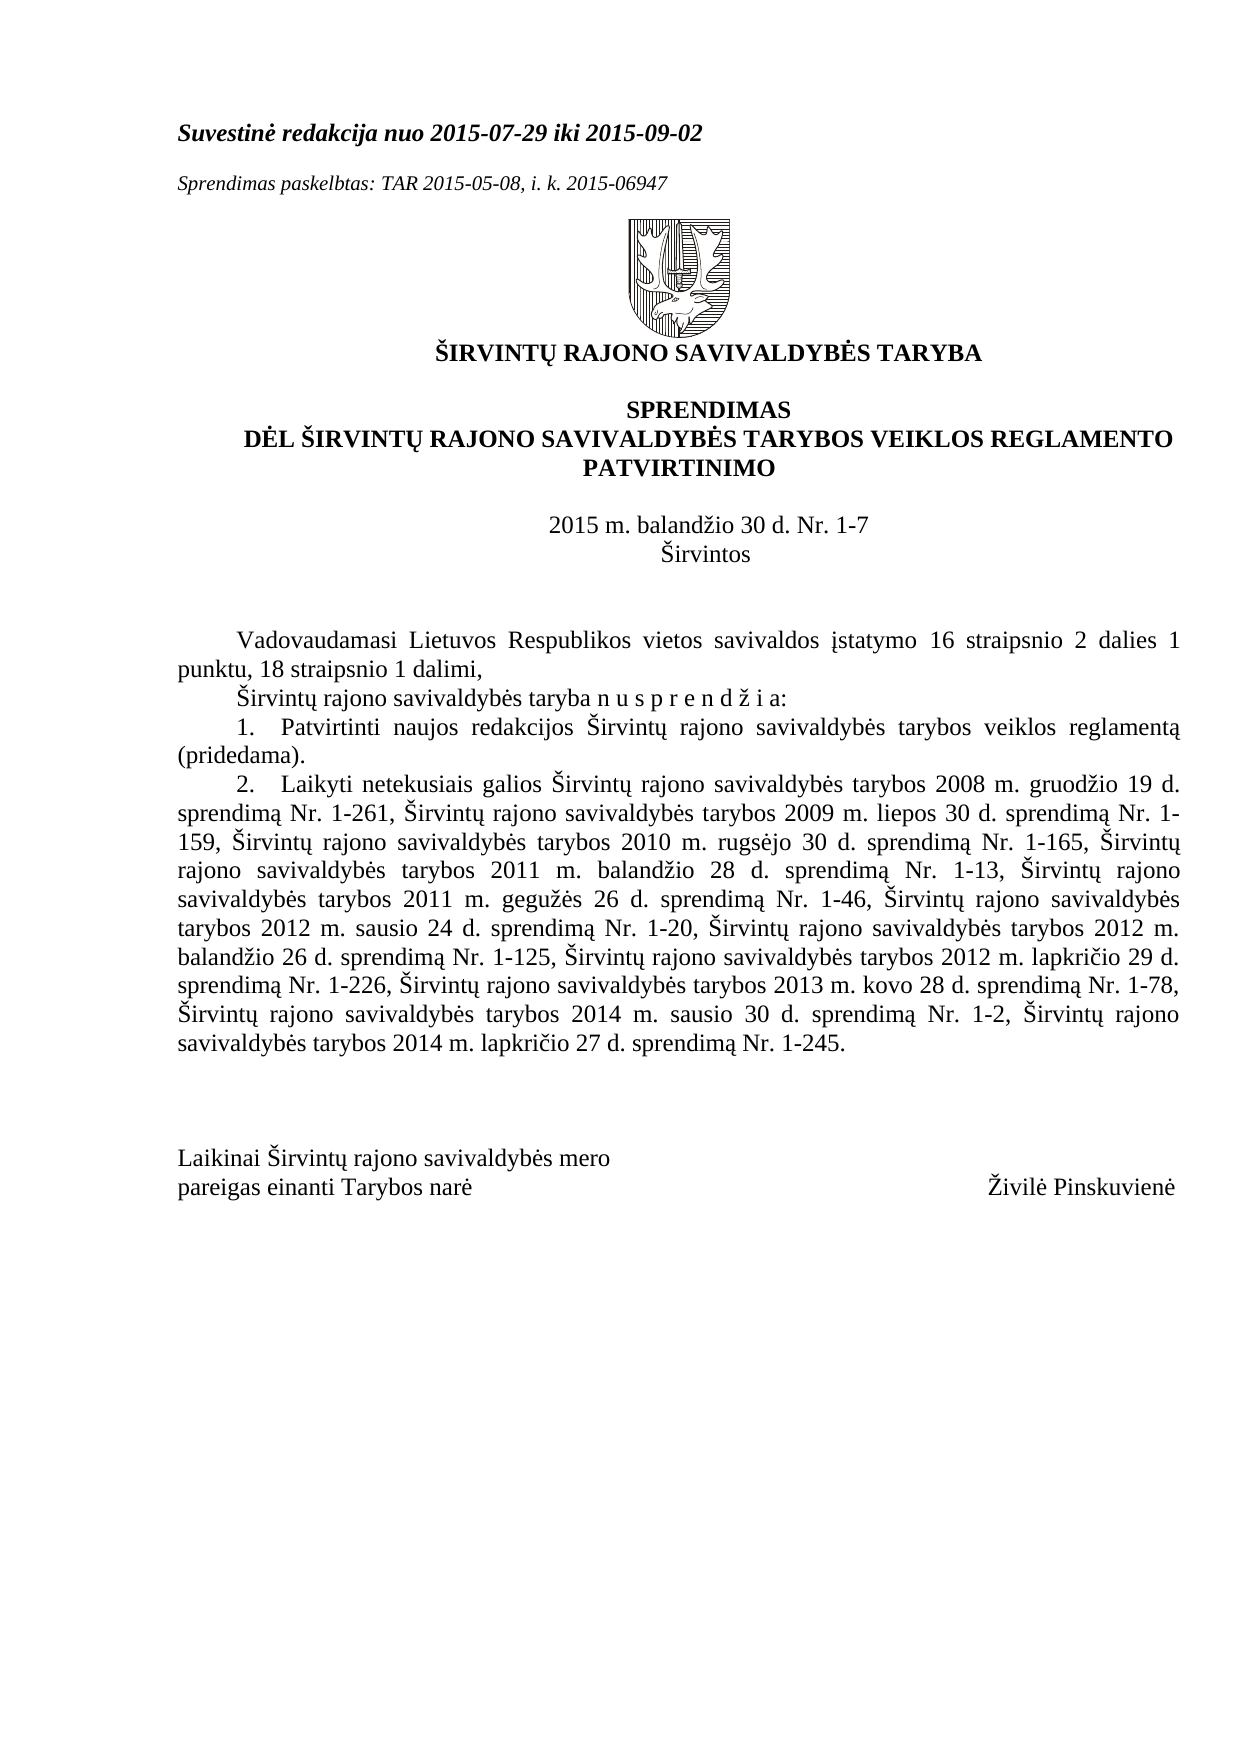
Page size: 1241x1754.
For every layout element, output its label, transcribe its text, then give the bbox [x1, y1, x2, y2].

text 2015 m. balandžio 30 d. Nr. 1-7 [177, 510, 1181, 539]
text 1. Patvirtinti naujos redakcijos Širvintų rajono savivaldybės tarybos veiklos reglamentą (pridedama). [177, 712, 1181, 769]
text pareigas einanti Tarybos narė Živilė Pinskuvienė [177, 1172, 1181, 1200]
text DĖL ŠIRVINTŲ RAJONO SAVIVALDYBĖS TARYBOS VEIKLOS REGLAMENTO PATVIRTINIMO [177, 424, 1181, 482]
text Širvintų rajono savivaldybės taryba n u s p r e n d ž i a: [177, 683, 1181, 712]
text 2. Laikyti netekusiais galios Širvintų rajono savivaldybės tarybos 2008 m. gruodžio 19 d. sprendimą Nr. 1-261, Širvintų rajono savivaldybės tarybos 2009 m. liepos 30 d. sprendimą Nr. 1-159, Širvintų rajono savivaldybės tarybos 2010 m. rugsėjo 30 d. sprendimą Nr. 1-165, Širvintų rajono savivaldybės tarybos 2011 m. balandžio 28 d. sprendimą Nr. 1-13, Širvintų rajono savivaldybės tarybos 2011 m. gegužės 26 d. sprendimą Nr. 1-46, Širvintų rajono savivaldybės tarybos 2012 m. sausio 24 d. sprendimą Nr. 1-20, Širvintų rajono savivaldybės tarybos 2012 m. balandžio 26 d. sprendimą Nr. 1-125, Širvintų rajono savivaldybės tarybos 2012 m. lapkričio 29 d. sprendimą Nr. 1-226, Širvintų rajono savivaldybės tarybos 2013 m. kovo 28 d. sprendimą Nr. 1-78, Širvintų rajono savivaldybės tarybos 2014 m. sausio 30 d. sprendimą Nr. 1-2, Širvintų rajono savivaldybės tarybos 2014 m. lapkričio 27 d. sprendimą Nr. 1-245. [177, 769, 1181, 1057]
text Širvintos [177, 539, 1181, 568]
text Suvestinė redakcija nuo 2015-07-29 iki 2015-09-02 [177, 118, 1181, 147]
text Sprendimas paskelbtas: TAR 2015-05-08, i. k. 2015-06947 [177, 171, 1181, 195]
text ŠIRVINTŲ RAJONO SAVIVALDYBĖS TARYBA [177, 338, 1181, 367]
text Vadovaudamasi Lietuvos Respublikos vietos savivaldos įstatymo 16 straipsnio 2 dalies 1 punktu, 18 straipsnio 1 dalimi, [177, 625, 1181, 683]
text SPRENDIMAS [177, 395, 1181, 424]
text Laikinai Širvintų rajono savivaldybės mero [177, 1143, 1181, 1172]
